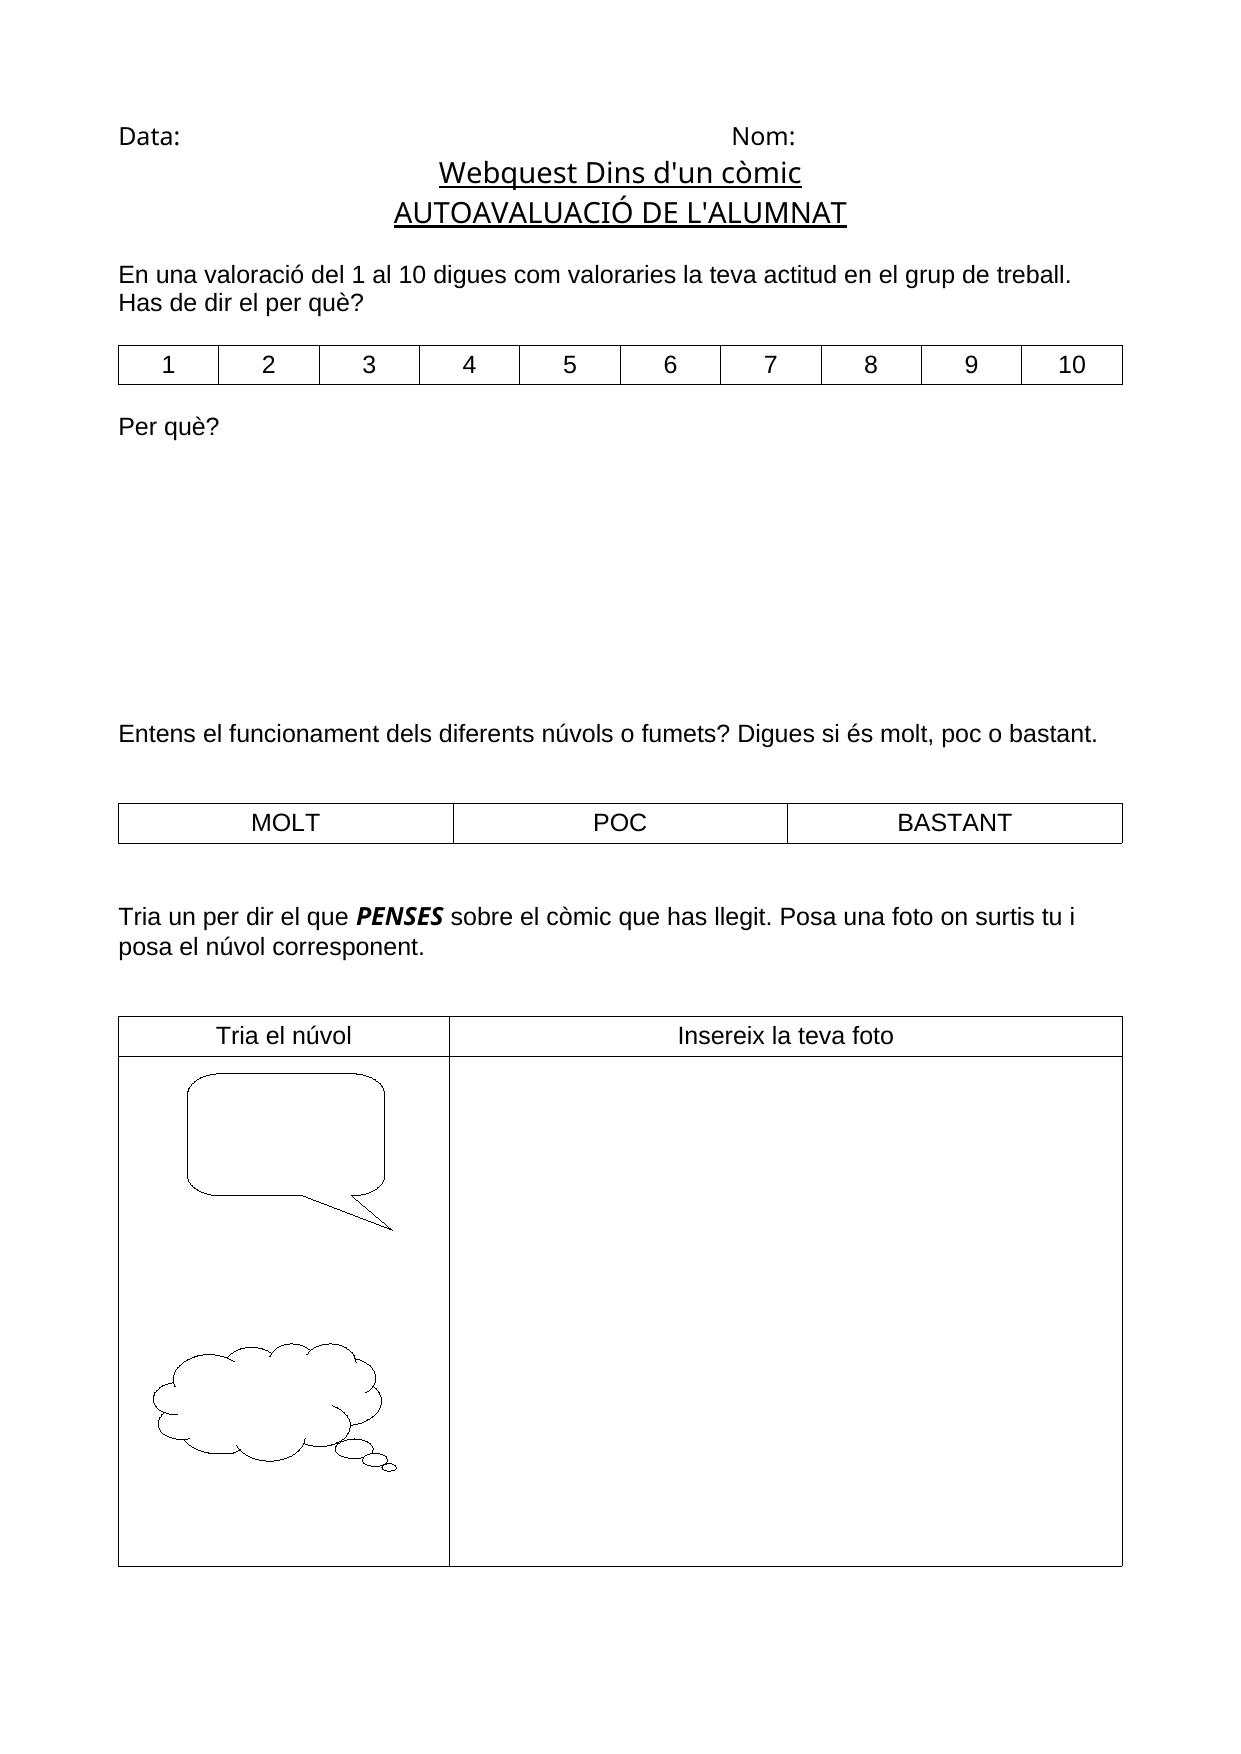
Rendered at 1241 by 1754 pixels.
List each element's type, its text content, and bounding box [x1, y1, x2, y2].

table_header 6 [621, 346, 720, 384]
text Per què? [118, 412, 1122, 440]
table_header Insereix la teva foto [450, 1017, 1122, 1056]
table_header 9 [922, 346, 1021, 384]
table_header 10 [1022, 346, 1122, 384]
table_header POC [454, 804, 787, 843]
table_cell [450, 1057, 1122, 1566]
table_header Tria el núvol [119, 1017, 449, 1056]
table_header 4 [420, 346, 519, 384]
table_header 2 [219, 346, 319, 384]
table_header 3 [320, 346, 419, 384]
table_header 1 [119, 346, 218, 384]
table_header MOLT [119, 804, 453, 843]
text En una valoració del 1 al 10 digues com valoraries la teva actitud en el grup de treball. Has de dir el per què? [118, 261, 1122, 317]
table_header 7 [721, 346, 821, 384]
table_header BASTANT [788, 804, 1122, 843]
table_header 8 [822, 346, 921, 384]
text Tria un per dir el que PENSES sobre el còmic que has llegit. Posa una foto on surtis tu i posa el núvol corresponent. [118, 898, 1122, 961]
text Entens el funcionament dels diferents núvols o fumets? Digues si és molt, poc o bastant. [118, 719, 1122, 747]
table_cell [119, 1057, 449, 1566]
table_header 5 [520, 346, 620, 384]
